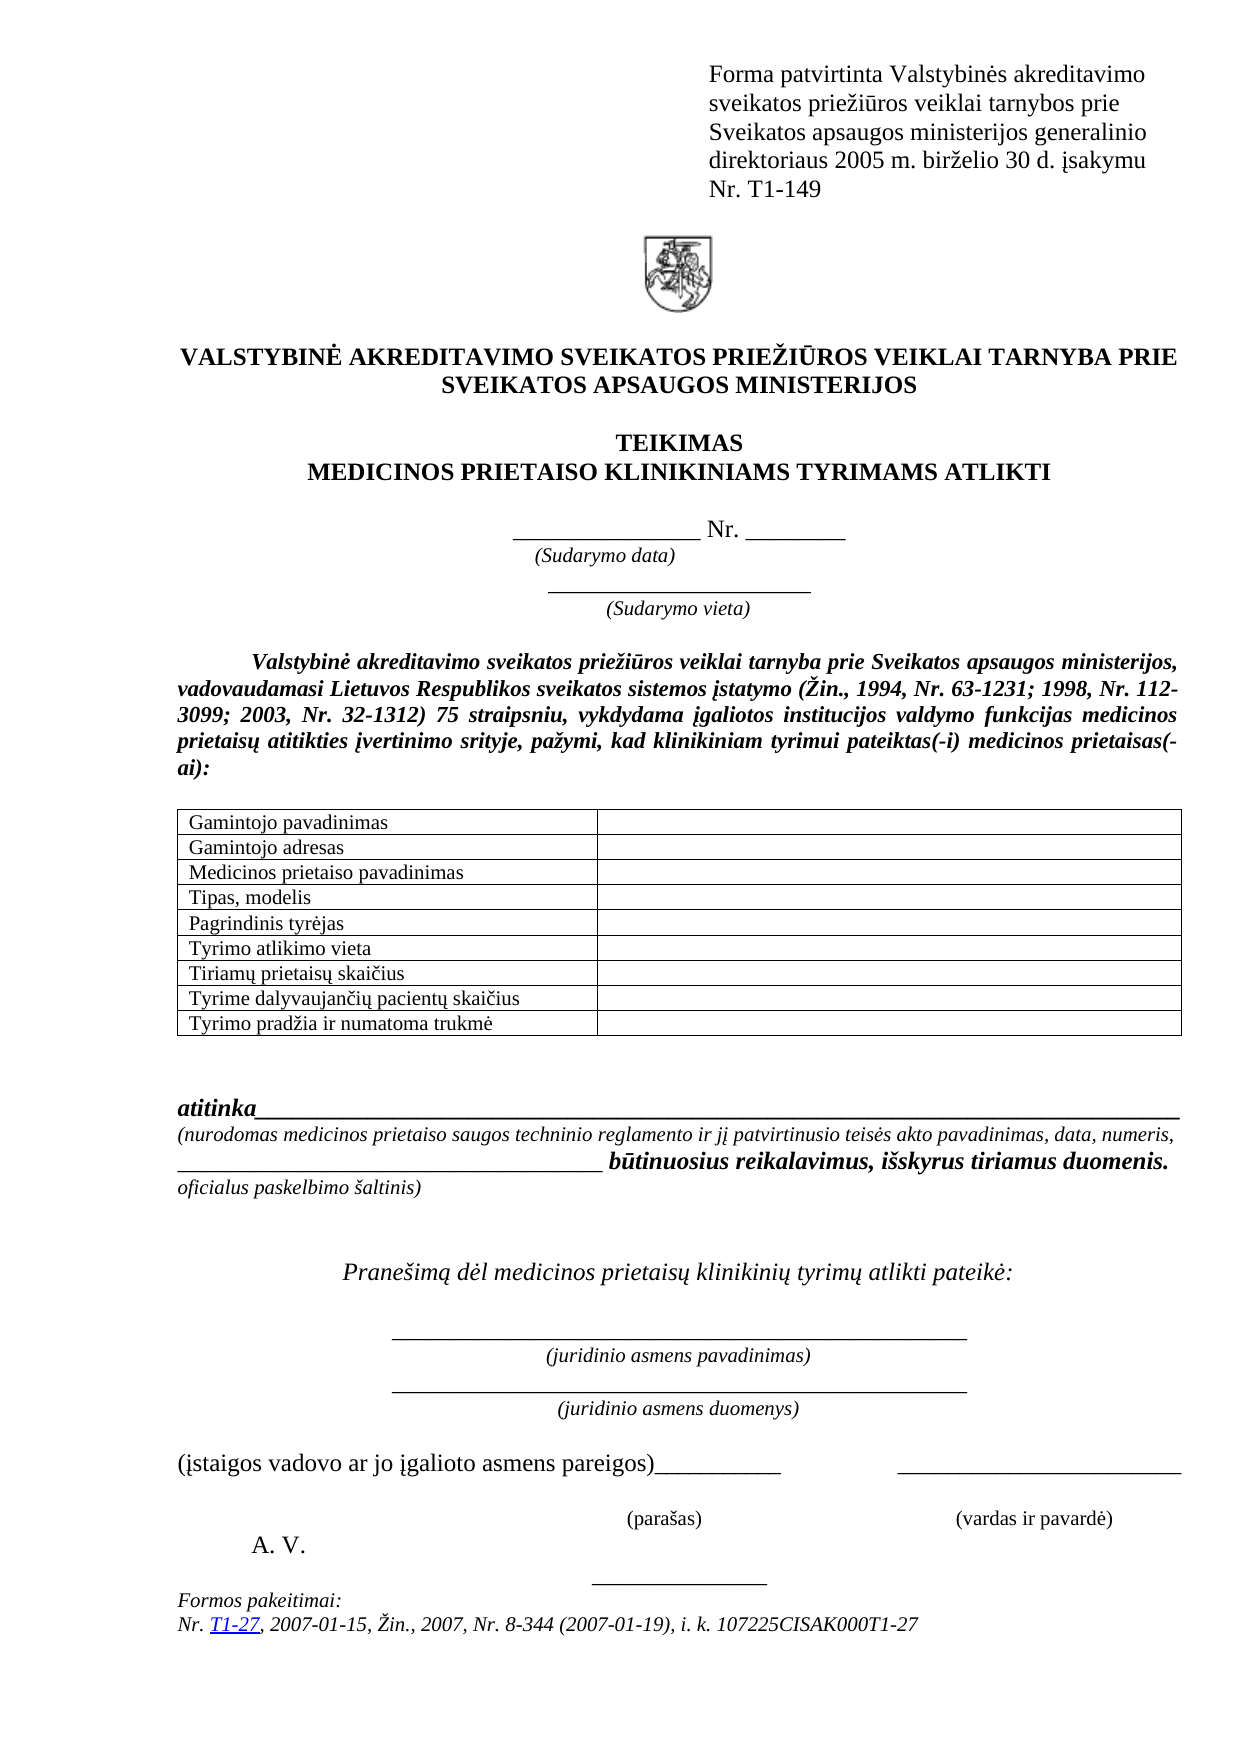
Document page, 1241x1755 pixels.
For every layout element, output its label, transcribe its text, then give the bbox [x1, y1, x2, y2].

text oficialus paskelbimo šaltinis) [177, 1175, 1181, 1199]
text Sveikatos apsaugos ministerijos generalinio [177, 117, 1181, 145]
text Nr. T1-27, 2007-01-15, Žin., 2007, Nr. 8-344 (2007-01-19), i. k. 107225CISAK000T1-27 [177, 1612, 1181, 1636]
table_cell [598, 885, 1181, 909]
table_header [598, 810, 1181, 834]
text atitinka [177, 1093, 1181, 1122]
table_cell [598, 1011, 1181, 1035]
text direktoriaus 2005 m. birželio 30 d. įsakymu [177, 145, 1181, 174]
table_cell [598, 961, 1181, 985]
text MEDICINOS PRIETAISO KLINIKINIAMS TYRIMAMS ATLIKTI [177, 457, 1181, 485]
table_header Gamintojo pavadinimas [178, 810, 597, 834]
table_cell Medicinos prietaiso pavadinimas [178, 860, 597, 884]
text (Sudarymo vieta) [177, 596, 1181, 620]
text TEIKIMAS [177, 428, 1181, 457]
text Forma patvirtinta Valstybinės akreditavimo [709, 59, 1181, 88]
text Formos pakeitimai: [177, 1587, 1181, 1612]
text (juridinio asmens pavadinimas) [177, 1343, 1181, 1367]
text _____________________ [177, 567, 1181, 596]
table_cell [598, 835, 1181, 859]
text _______________ Nr. ________ [177, 514, 1181, 543]
table_cell [598, 860, 1181, 884]
table_cell [598, 910, 1181, 934]
table_cell Tyrimo atlikimo vieta [178, 936, 597, 959]
table_cell Tyrime dalyvaujančių pacientų skaičius [178, 986, 597, 1010]
table_cell Tiriamų prietaisų skaičius [178, 961, 597, 985]
text (įstaigos vadovo ar jo įgalioto asmens pareigos) [177, 1448, 1181, 1506]
table_cell Tipas, modelis [178, 885, 597, 909]
text (Sudarymo data) [177, 543, 1181, 567]
table_cell Pagrindinis tyrėjas [178, 910, 597, 934]
text ______________________________________________ [177, 1367, 1181, 1396]
text A. V. [177, 1530, 1181, 1559]
table_cell [598, 936, 1181, 959]
text Valstybinė akreditavimo sveikatos priežiūros veiklai tarnyba prie Sveikatos apsaugos ministerijos, vadovaudamasi Lietuvos Respublikos sveikatos sistemos įstatymo (Žin., 1994, Nr. 63-1231; 1998, Nr. 112-3099; 2003, Nr. 32-1312) 75 straipsniu, vykdydama įgaliotos institucijos valdymo funkcijas medicinos prietaisų atitikties įvertinimo srityje, pažymi, kad klinikiniam tyrimui pateiktas(-i) medicinos prietaisas(-ai): [177, 648, 1181, 780]
text (parašas) (vardas ir pavardė) [177, 1506, 1181, 1530]
table_cell Gamintojo adresas [178, 835, 597, 859]
text Nr. T1-149 [177, 174, 1181, 203]
text ______________ [177, 1559, 1181, 1587]
text Pranešimą dėl medicinos prietaisų klinikinių tyrimų atlikti pateikė: [177, 1257, 1181, 1285]
text (nurodomas medicinos prietaiso saugos techninio reglamento ir jį patvirtinusio teisės akto pavadinimas, data, numeris, [177, 1122, 1181, 1146]
text sveikatos priežiūros veiklai tarnybos prie [177, 88, 1181, 117]
table_cell [598, 986, 1181, 1010]
text SVEIKATOS APSAUGOS MINISTERIJOS [177, 370, 1181, 399]
text __________________________________ būtinuosius reikalavimus, išskyrus tiriamus duomenis. [177, 1146, 1181, 1175]
table_cell Tyrimo pradžia ir numatoma trukmė [178, 1011, 597, 1035]
text (juridinio asmens duomenys) [177, 1396, 1181, 1420]
text VALSTYBINĖ AKREDITAVIMO SVEIKATOS PRIEŽIŪROS VEIKLAI TARNYBA PRIE [177, 342, 1181, 370]
text ______________________________________________ [177, 1314, 1181, 1343]
